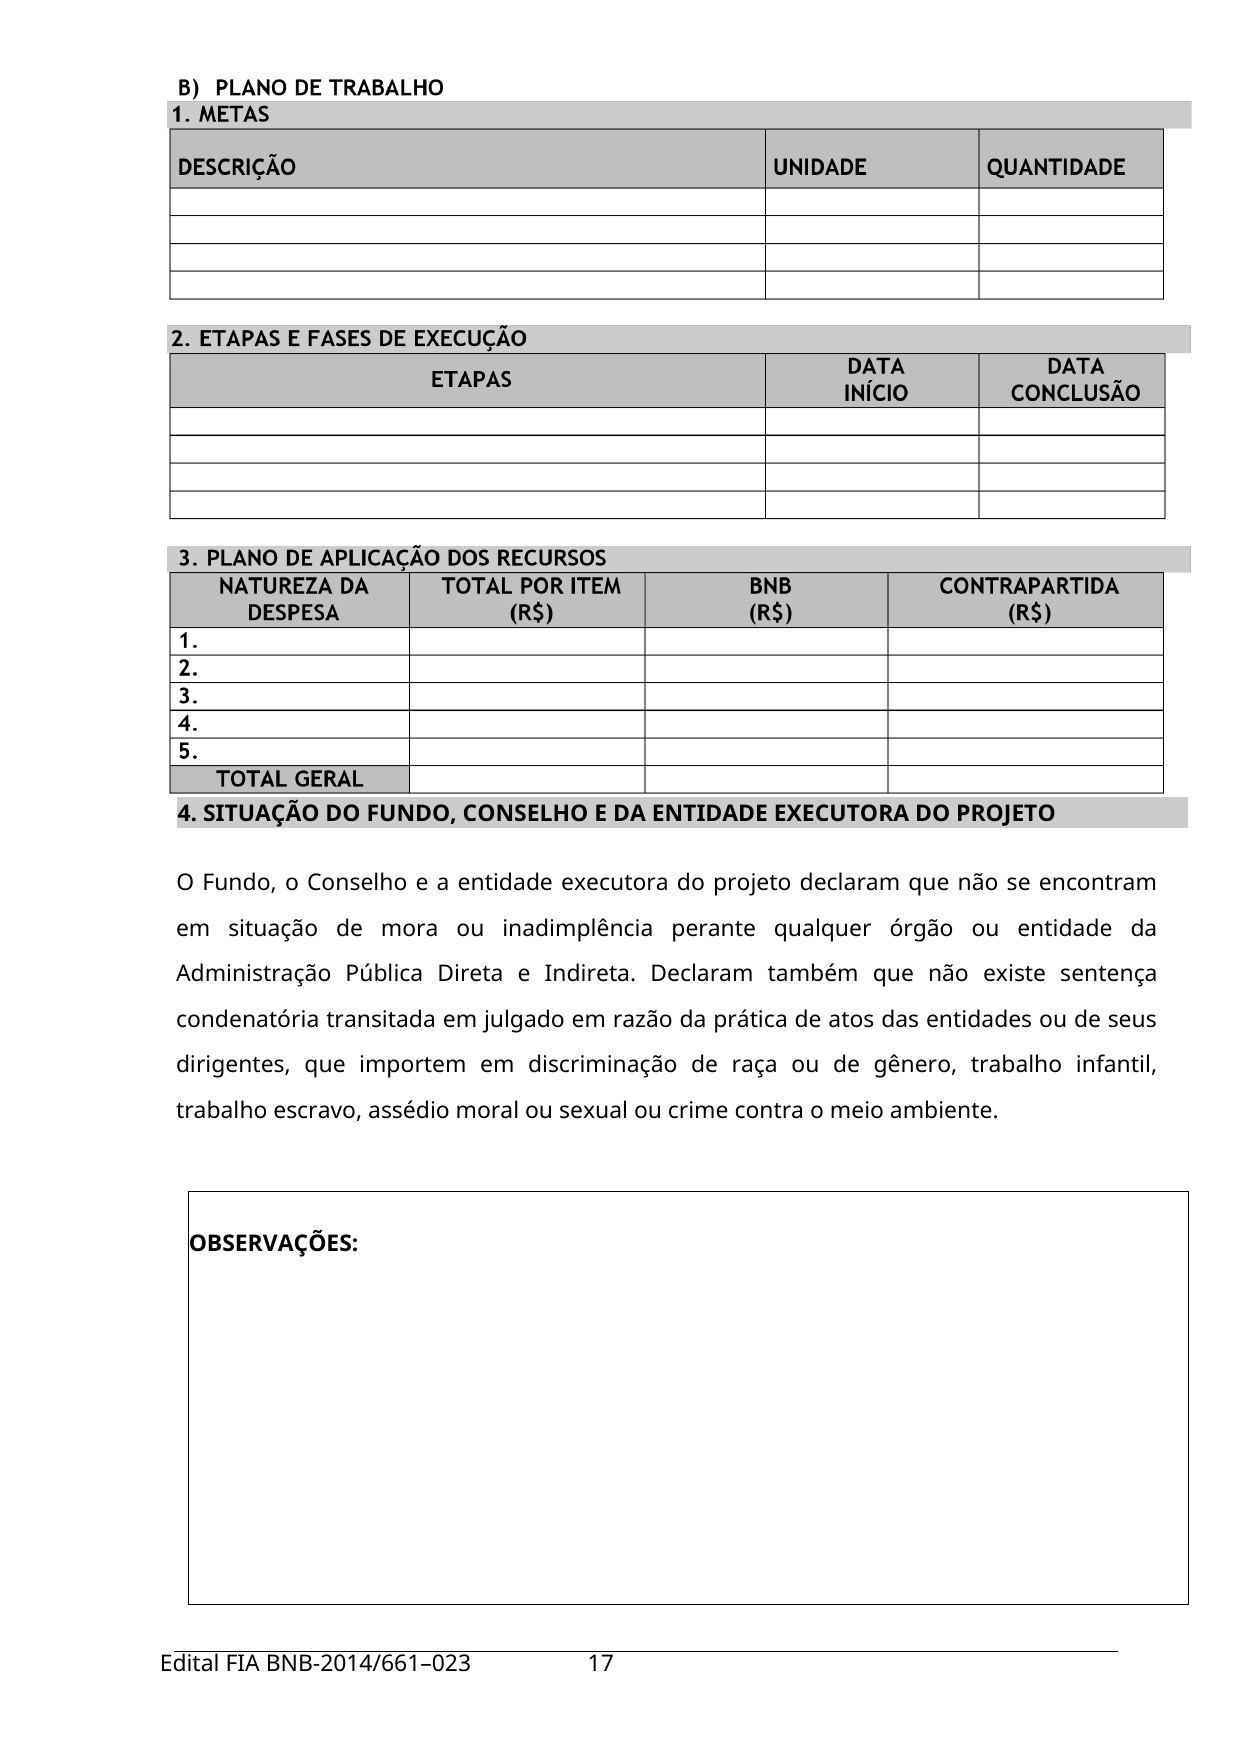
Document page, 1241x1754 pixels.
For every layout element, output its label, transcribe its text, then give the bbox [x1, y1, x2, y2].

text 4. SITUAÇÃO DO FUNDO, CONSELHO E DA ENTIDADE EXECUTORA DO PROJETO [177, 797, 1188, 828]
text O Fundo, o Conselho e a entidade executora do projeto declaram que não se encontram em situação de mora ou inadimplência perante qualquer órgão ou entidade da Administração Pública Direta e Indireta. Declaram também que não existe sentença condenatória transitada em julgado em razão da prática de atos das entidades ou de seus dirigentes, que importem em discriminação de raça ou de gênero, trabalho infantil, trabalho escravo, assédio moral ou sexual ou crime contra o meio ambiente. [176, 866, 1159, 1125]
picture [166, 77, 1192, 794]
text OBSERVAÇÕES: [189, 1226, 1188, 1258]
